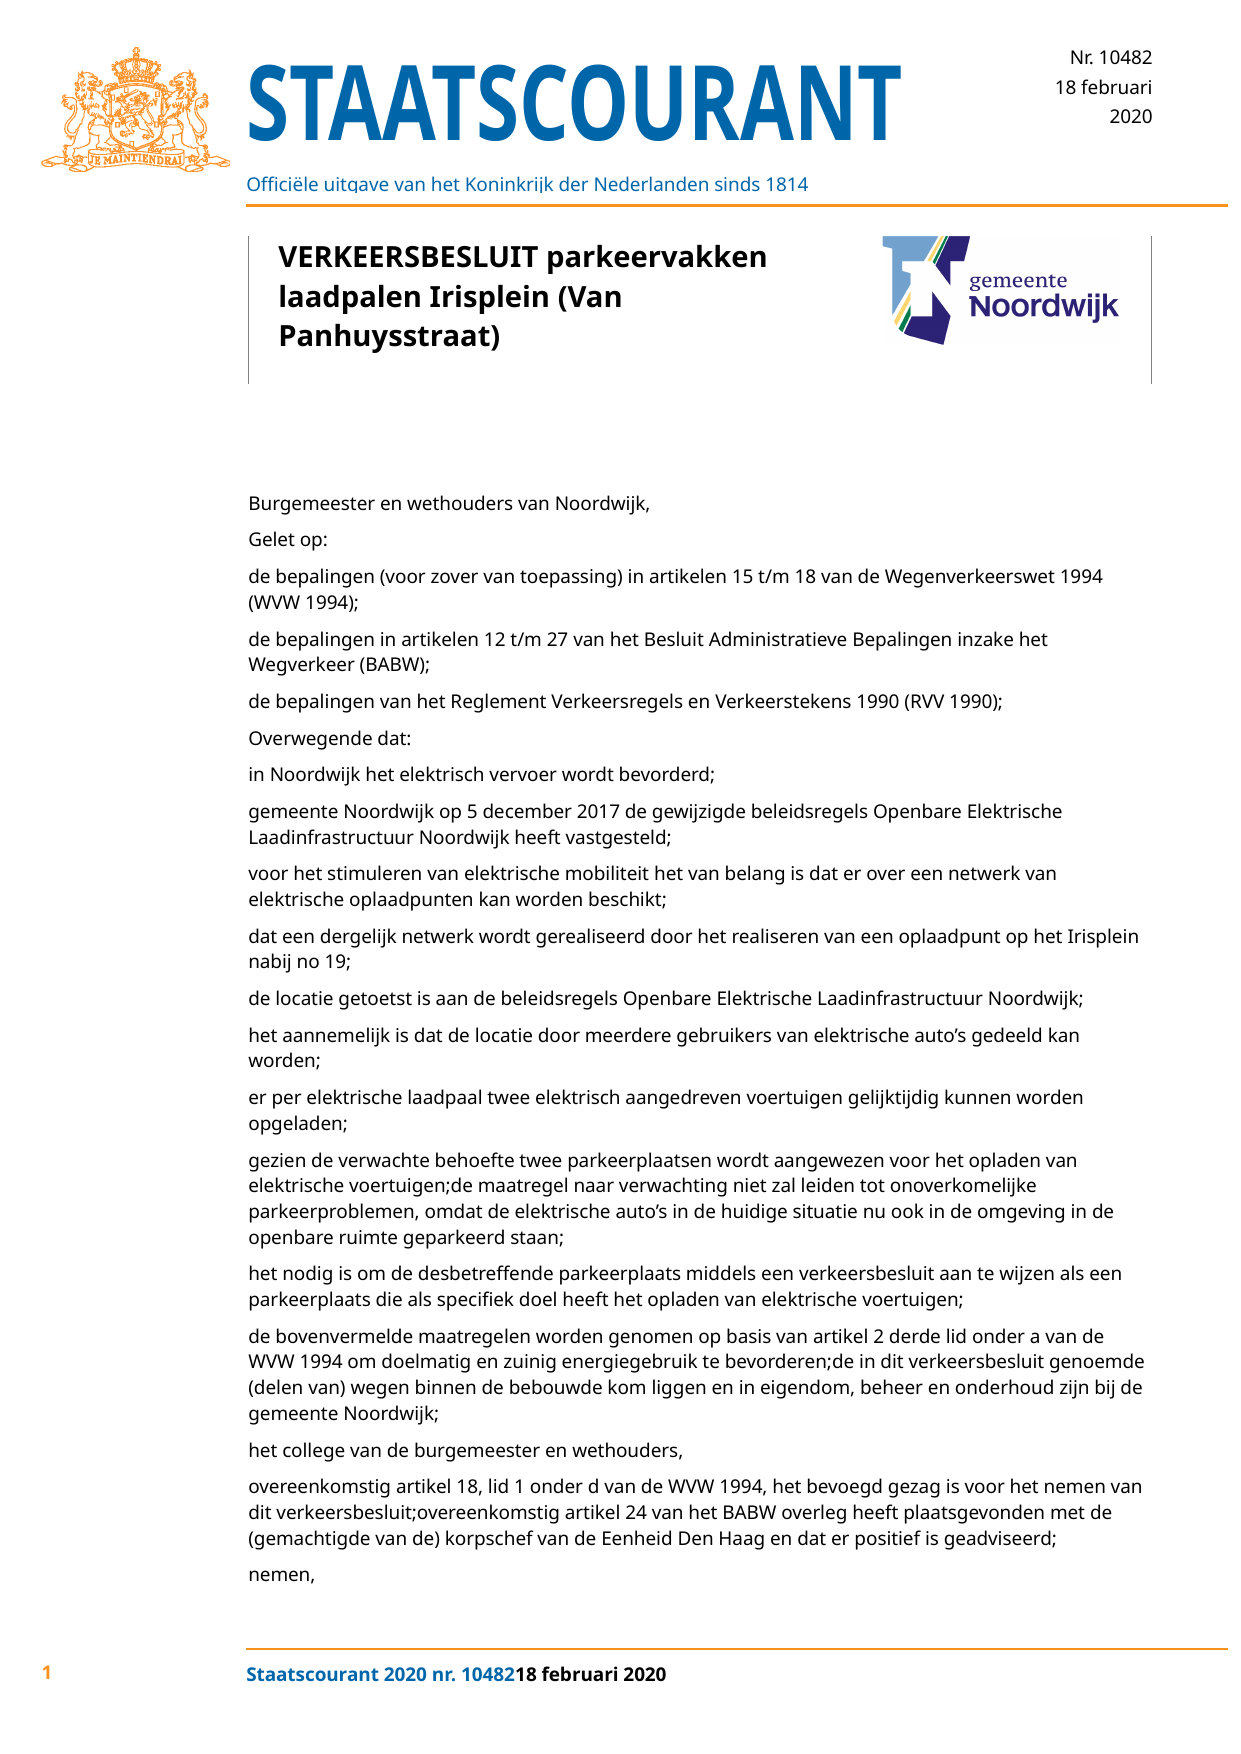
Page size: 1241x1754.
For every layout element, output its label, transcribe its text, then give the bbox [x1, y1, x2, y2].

text het nodig is om de desbetreffende parkeerplaats middels een verkeersbesluit aan te wijzen als een parkeerplaats die als specifiek doel heeft het opladen van elektrische voertuigen; [248, 1261, 1152, 1312]
text de bovenvermelde maatregelen worden genomen op basis van artikel 2 derde lid onder a van de WVW 1994 om doelmatig en zuinig energiegebruik te bevorderen;de in dit verkeersbesluit genoemde (delen van) wegen binnen de bebouwde kom liggen en in eigendom, beheer en onderhoud zijn bij de gemeente Noordwijk; [248, 1323, 1152, 1426]
text in Noordwijk het elektrisch vervoer wordt bevorderd; [248, 761, 1152, 787]
text dat een dergelijk netwerk wordt gerealiseerd door het realiseren van een oplaadpunt op het Irisplein nabij no 19; [248, 923, 1152, 974]
table_header [850, 236, 1151, 384]
text de bepalingen van het Reglement Verkeersregels en Verkeerstekens 1990 (RVV 1990); [248, 688, 1152, 714]
text er per elektrische laadpaal twee elektrisch aangedreven voertuigen gelijktijdig kunnen worden opgeladen; [248, 1084, 1152, 1136]
text voor het stimuleren van elektrische mobiliteit het van belang is dat er over een netwerk van elektrische oplaadpunten kan worden beschikt; [248, 861, 1152, 912]
text de bepalingen in artikelen 12 t/m 27 van het Besluit Administratieve Bepalingen inzake het Wegverkeer (BABW); [248, 626, 1152, 677]
picture [882, 236, 1119, 345]
text Overwegende dat: [248, 725, 1152, 751]
text gemeente Noordwijk op 5 december 2017 de gewijzigde beleidsregels Openbare Elektrische Laadinfrastructuur Noordwijk heeft vastgesteld; [248, 798, 1152, 849]
text gezien de verwachte behoefte twee parkeerplaatsen wordt aangewezen voor het opladen van elektrische voertuigen;de maatregel naar verwachting niet zal leiden tot onoverkomelijke parkeerproblemen, omdat de elektrische auto’s in de huidige situatie nu ook in de omgeving in de openbare ruimte geparkeerd staan; [248, 1147, 1152, 1250]
text de bepalingen (voor zover van toepassing) in artikelen 15 t/m 18 van de Wegenverkeerswet 1994 (WVW 1994); [248, 563, 1152, 615]
text Gelet op: [248, 527, 1152, 552]
text overeenkomstig artikel 18, lid 1 onder d van de WVW 1994, het bevoegd gezag is voor het nemen van dit verkeersbesluit;overeenkomstig artikel 24 van het BABW overleg heeft plaatsgevonden met de (gemachtigde van de) korpschef van de Eenheid Den Haag en dat er positief is geadviseerd; [248, 1473, 1152, 1551]
table_header VERKEERSBESLUIT parkeervakken laadpalen Irisplein (Van Panhuysstraat) [249, 236, 850, 384]
text de locatie getoetst is aan de beleidsregels Openbare Elektrische Laadinfrastructuur Noordwijk; [248, 985, 1152, 1011]
picture [41, 47, 231, 172]
text het aannemelijk is dat de locatie door meerdere gebruikers van elektrische auto’s gedeeld kan worden; [248, 1022, 1152, 1073]
text het college van de burgemeester en wethouders, [248, 1437, 1152, 1463]
text nemen, [248, 1562, 1152, 1587]
text Burgemeester en wethouders van Noordwijk, [248, 490, 1152, 516]
